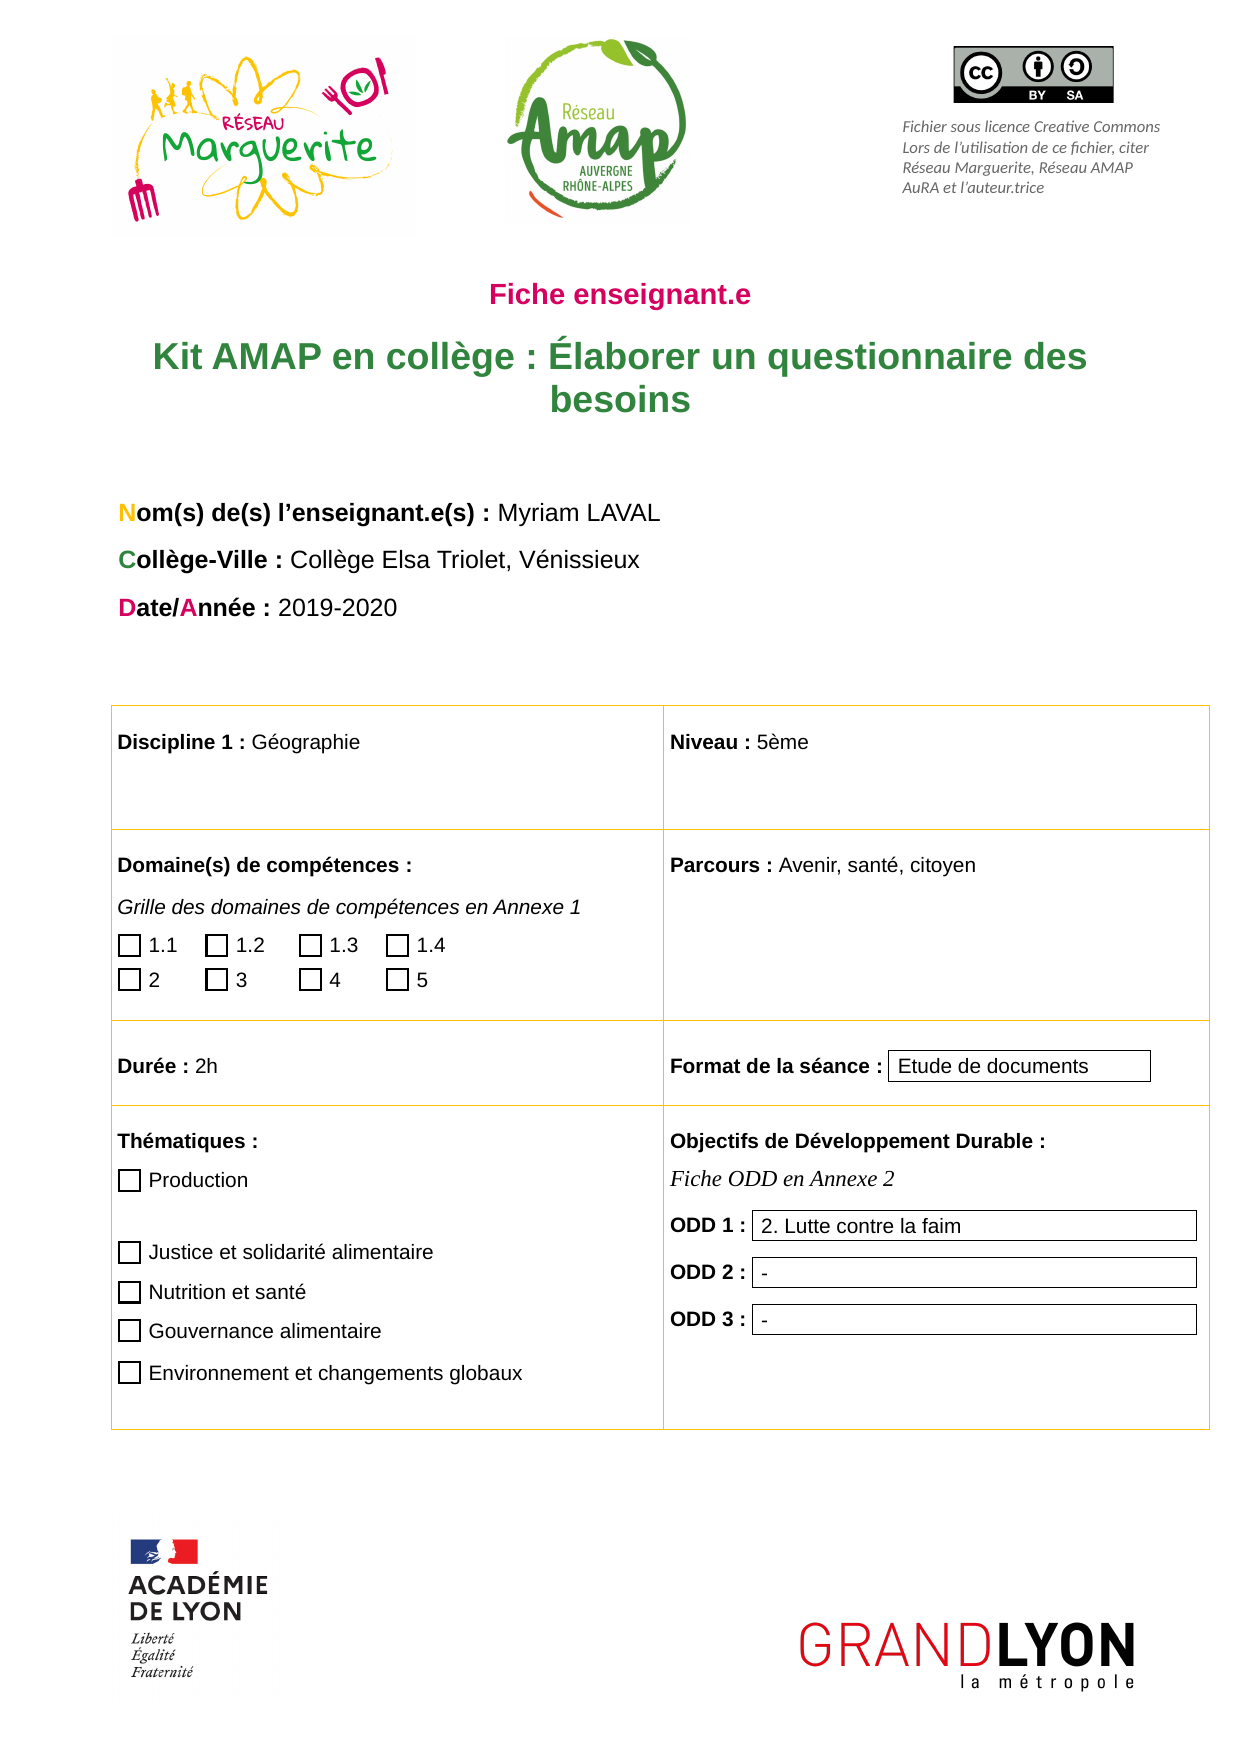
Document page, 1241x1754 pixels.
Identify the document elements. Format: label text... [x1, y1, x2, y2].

picture [953, 46, 1114, 103]
table_cell Objectifs de Développement Durable : Fiche ODD en Annexe 2 ODD 1 : ODD 2 : ODD 3 : [664, 1106, 1209, 1429]
picture [106, 1515, 292, 1702]
text Fiche enseignant.e [118, 277, 1122, 310]
table_cell Thématiques : [112, 1106, 663, 1429]
text Date/Année : 2019-2020 [118, 592, 1122, 621]
picture [111, 35, 418, 237]
text Kit AMAP en collège : Élaborer un questionnaire des besoins [118, 334, 1122, 421]
table_cell Domaine(s) de compétences : Grille des domaines de compétences en Annexe 1 [112, 830, 663, 1019]
table_cell Format de la séance : [664, 1021, 1209, 1104]
picture [800, 1622, 1134, 1692]
table_header Discipline 1 : Géographie [112, 706, 663, 829]
picture [505, 37, 690, 223]
table_cell Parcours : Avenir, santé, citoyen [664, 830, 1209, 1019]
text Nom(s) de(s) l’enseignant.e(s) : Myriam LAVAL [118, 498, 1122, 526]
text Collège-Ville : Collège Elsa Triolet, Vénissieux [118, 545, 1122, 574]
table_cell Durée : 2h [112, 1021, 663, 1104]
table_header Niveau : 5ème [664, 706, 1209, 829]
